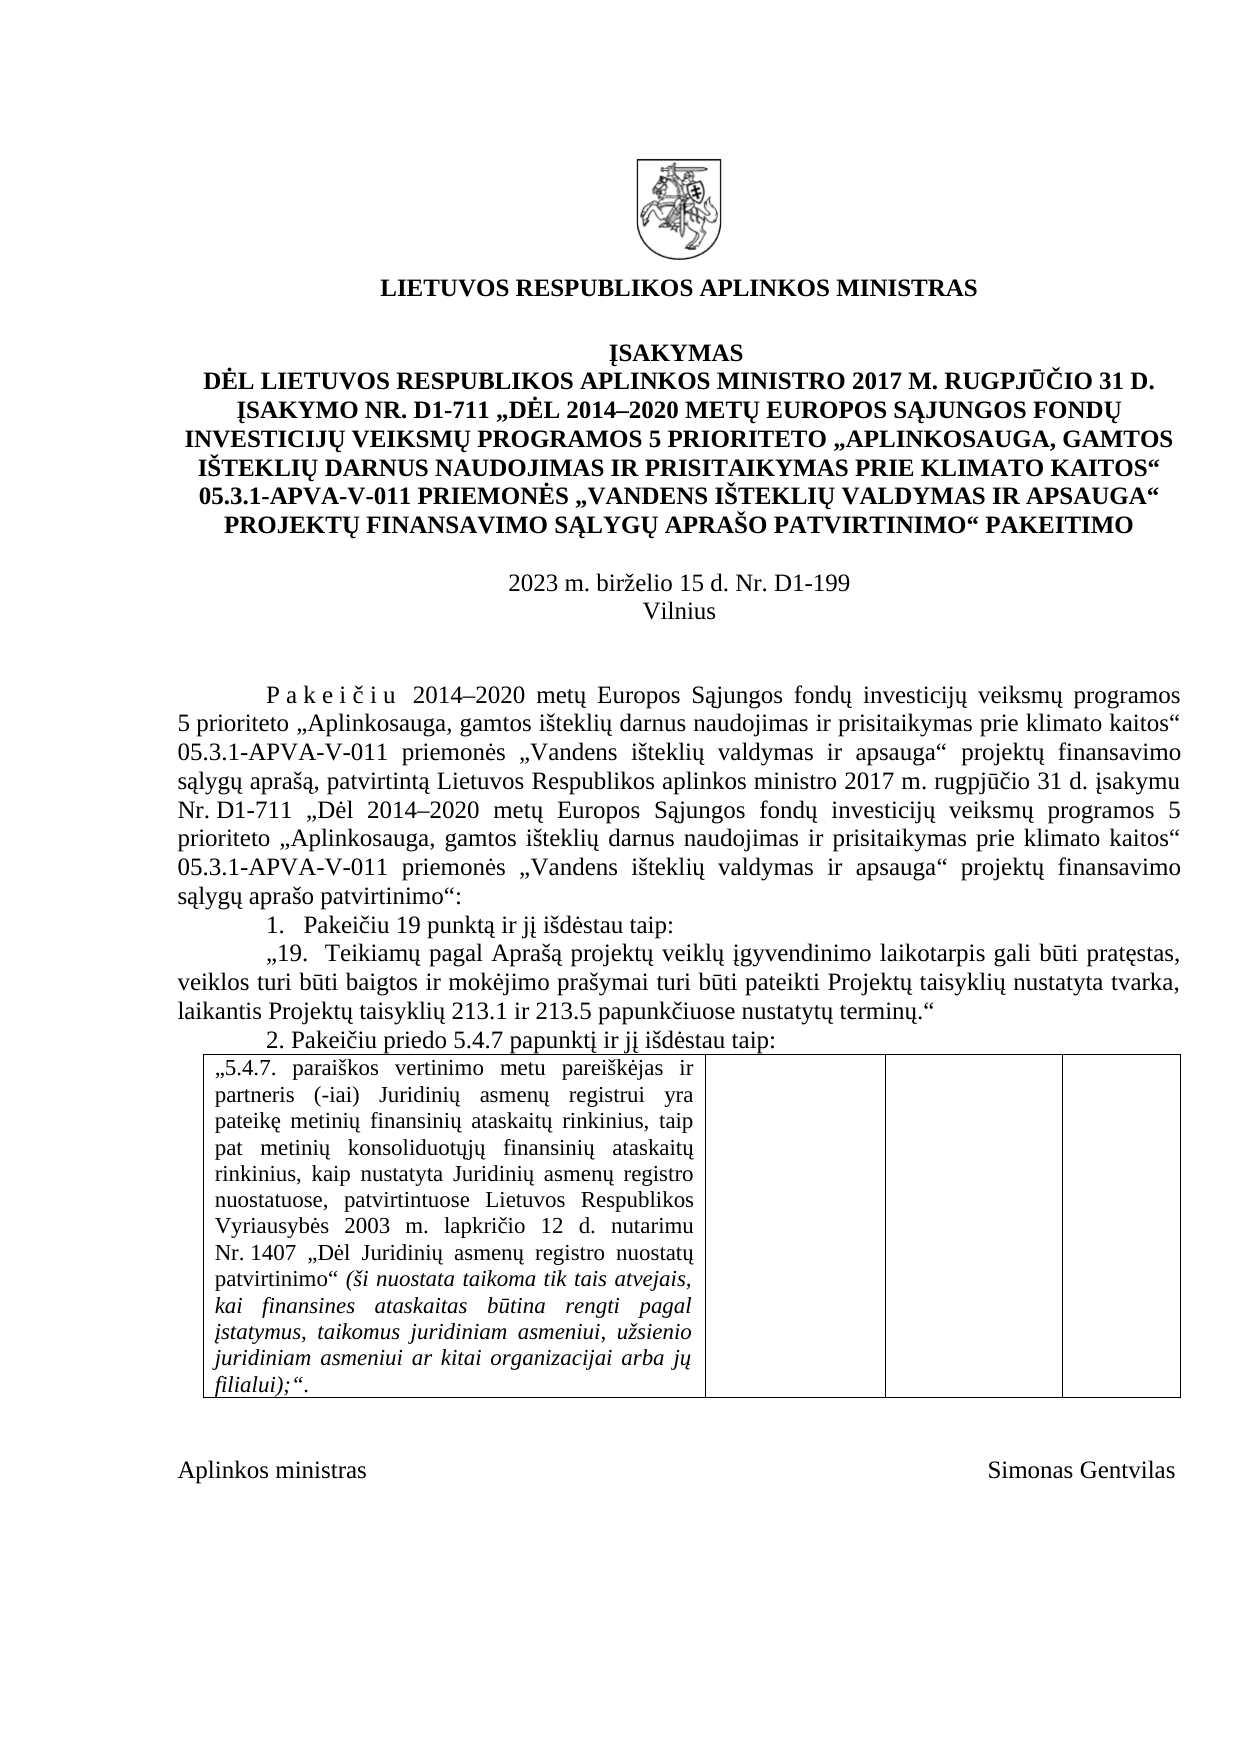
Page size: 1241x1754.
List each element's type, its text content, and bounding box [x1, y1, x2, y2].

text Vilnius [177, 596, 1181, 625]
text 2. Pakeičiu priedo 5.4.7 papunktį ir jį išdėstau taip: [177, 1025, 1181, 1053]
text 2023 m. birželio 15 d. Nr. D1-199 [177, 568, 1181, 596]
text Pakeičiu 2014–2020 metų Europos Sąjungos fondų investicijų veiksmų programos 5 prioriteto „Aplinkosauga, gamtos išteklių darnus naudojimas ir prisitaikymas prie klimato kaitos“ 05.3.1-APVA-V-011 priemonės „Vandens išteklių valdymas ir apsauga“ projektų finansavimo sąlygų aprašą, patvirtintą Lietuvos Respublikos aplinkos ministro 2017 m. rugpjūčio 31 d. įsakymu Nr. D1-711 „Dėl 2014–2020 metų Europos Sąjungos fondų investicijų veiksmų programos 5 prioriteto „Aplinkosauga, gamtos išteklių darnus naudojimas ir prisitaikymas prie klimato kaitos“ 05.3.1-APVA-V-011 priemonės „Vandens išteklių valdymas ir apsauga“ projektų finansavimo sąlygų aprašo patvirtinimo“: [177, 680, 1181, 910]
text LIETUVOS RESPUBLIKOS APLINKOS MINISTRAS [177, 273, 1181, 302]
text 1. Pakeičiu 19 punktą ir jį išdėstau taip: [266, 910, 1181, 938]
text ĮSAKYMAS [177, 338, 1181, 366]
table_header [886, 1055, 1062, 1397]
text „19. Teikiamų pagal Aprašą projektų veiklų įgyvendinimo laikotarpis gali būti pratęstas, veiklos turi būti baigtos ir mokėjimo prašymai turi būti pateikti Projektų taisyklių nustatyta tvarka, laikantis Projektų taisyklių 213.1 ir 213.5 papunkčiuose nustatytų terminų.“ [177, 938, 1181, 1025]
table_header „5.4.7. paraiškos vertinimo metu pareiškėjas ir partneris (-iai) Juridinių asmenų registrui yra pateikę metinių finansinių ataskaitų rinkinius, taip pat metinių konsoliduotųjų finansinių ataskaitų rinkinius, kaip nustatyta Juridinių asmenų registro nuostatuose, patvirtintuose Lietuvos Respublikos Vyriausybės 2003 m. lapkričio 12 d. nutarimu Nr. 1407 „Dėl Juridinių asmenų registro nuostatų patvirtinimo“ (ši nuostata taikoma tik tais atvejais, kai finansines ataskaitas būtina rengti pagal įstatymus, taikomus juridiniam asmeniui, užsienio juridiniam asmeniui ar kitai organizacijai arba jų filialui);“. [204, 1055, 705, 1397]
table_header [1063, 1055, 1180, 1397]
text DĖL LIETUVOS RESPUBLIKOS APLINKOS MINISTRO 2017 M. RUGPJŪČIO 31 D. ĮSAKYMO NR. D1-711 „DĖL 2014–2020 METŲ EUROPOS SĄJUNGOS FONDŲ INVESTICIJŲ VEIKSMŲ PROGRAMOS 5 prioriteto „Aplinkosauga, gamtos išteklių darnus naudojimas ir prisitaikymas prie klimato kaitos“ 05.3.1-APVA-V-011 PRIEMONĖS „VANDENS IŠTEKLIŲ VALDYMAS IR APSAUGA“ PROJEKTŲ FINANSAVIMO SĄLYGŲ APRAŠo patvirtinimo“ pakeitimo [177, 366, 1181, 539]
table_header [706, 1055, 885, 1397]
text Aplinkos ministras Simonas Gentvilas [177, 1456, 1181, 1484]
